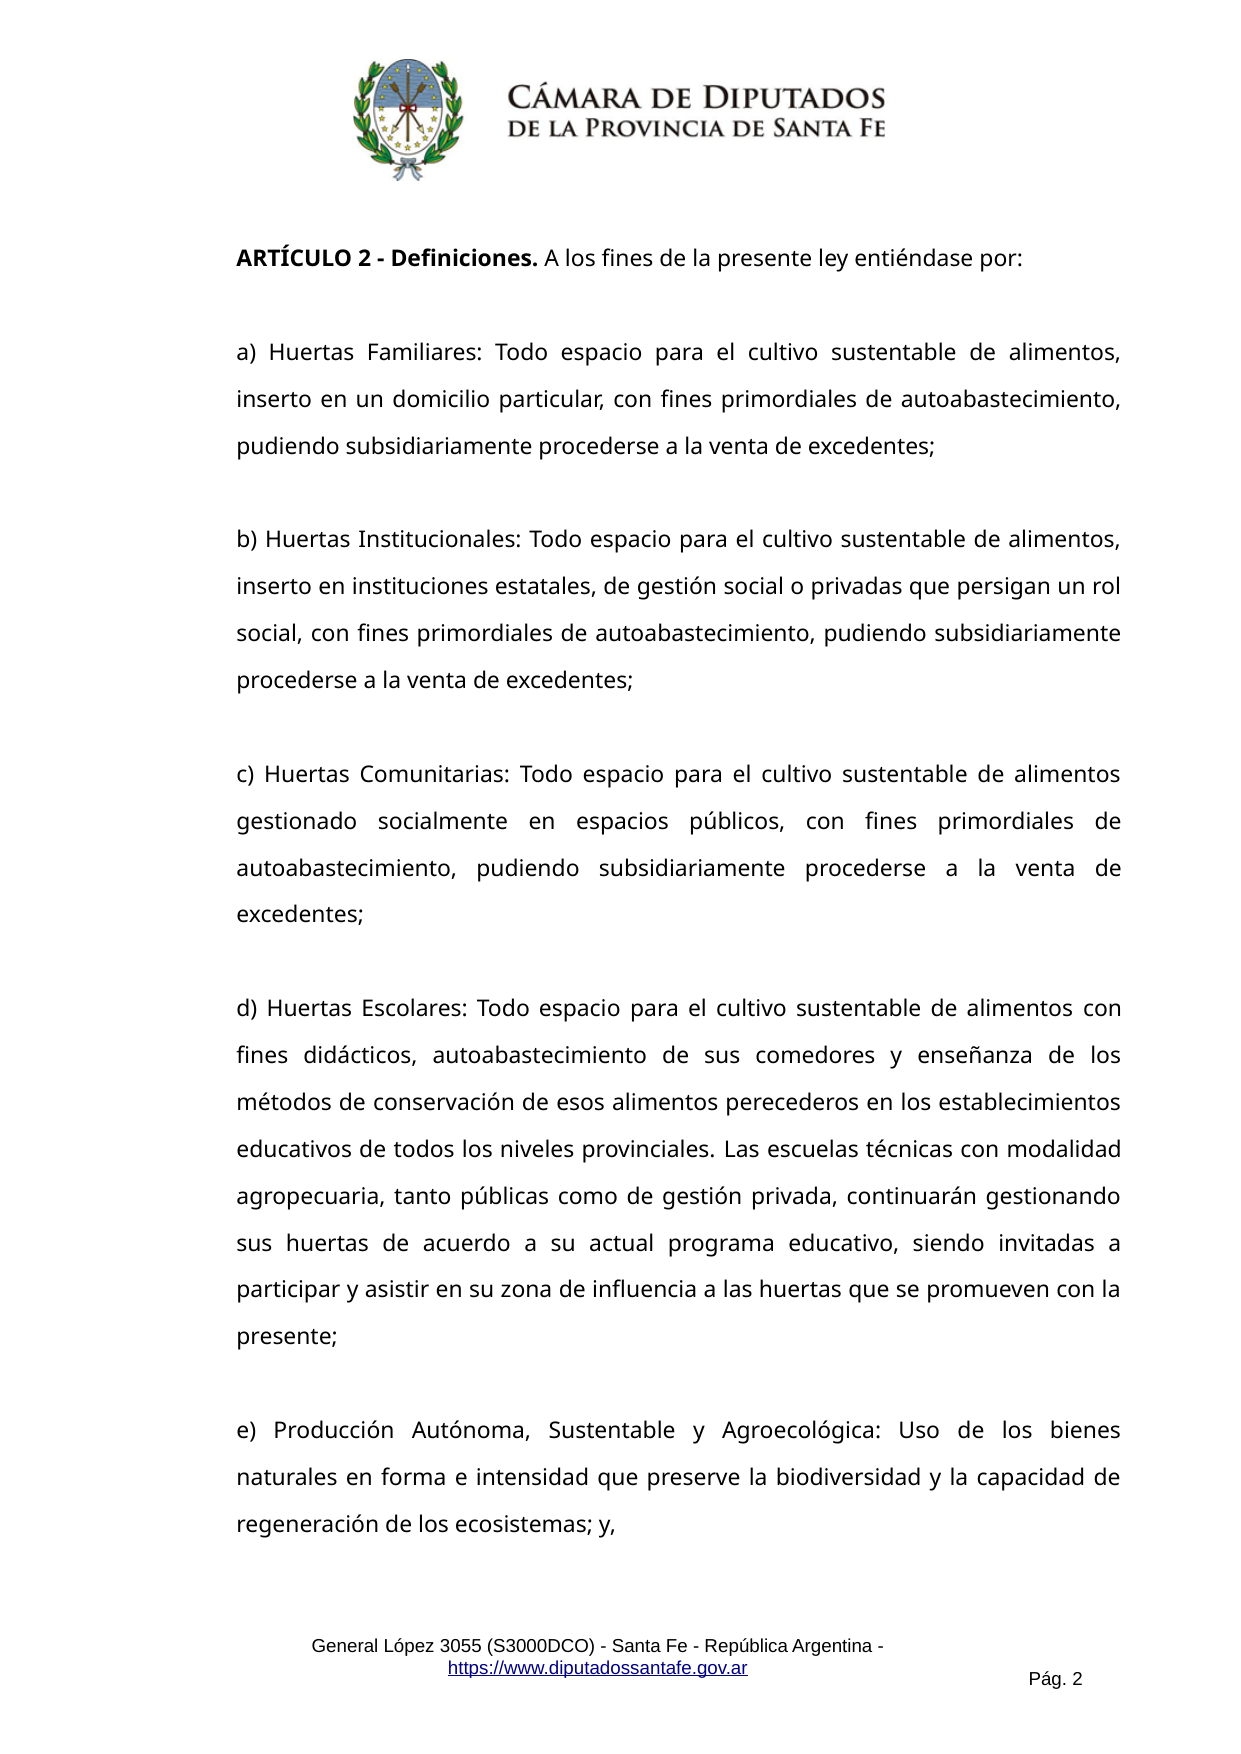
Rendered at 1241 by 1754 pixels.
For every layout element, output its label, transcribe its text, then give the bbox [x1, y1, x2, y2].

text a) Huertas Familiares: Todo espacio para el cultivo sustentable de alimentos, inserto en un domicilio particular, con fines primordiales de autoabastecimiento, pudiendo subsidiariamente procederse a la venta de excedentes; [236, 336, 1122, 461]
text ARTÍCULO 2 - Definiciones. A los fines de la presente ley entiéndase por: [236, 242, 1122, 273]
text e) Producción Autónoma, Sustentable y Agroecológica: Uso de los bienes naturales en forma e intensidad que preserve la biodiversidad y la capacidad de regeneración de los ecosistemas; y, [236, 1414, 1122, 1539]
text d) Huertas Escolares: Todo espacio para el cultivo sustentable de alimentos con fines didácticos, autoabastecimiento de sus comedores y enseñanza de los métodos de conservación de esos alimentos perecederos en los establecimientos educativos de todos los niveles provinciales. Las escuelas técnicas con modalidad agropecuaria, tanto públicas como de gestión privada, continuarán gestionando sus huertas de acuerdo a su actual programa educativo, siendo invitadas a participar y asistir en su zona de influencia a las huertas que se promueven con la presente; [236, 992, 1122, 1352]
text c) Huertas Comunitarias: Todo espacio para el cultivo sustentable de alimentos gestionado socialmente en espacios públicos, con fines primordiales de autoabastecimiento, pudiendo subsidiariamente procederse a la venta de excedentes; [236, 758, 1122, 930]
text b) Huertas Institucionales: Todo espacio para el cultivo sustentable de alimentos, inserto en instituciones estatales, de gestión social o privadas que persigan un rol social, con fines primordiales de autoabastecimiento, pudiendo subsidiariamente procederse a la venta de excedentes; [236, 523, 1122, 695]
